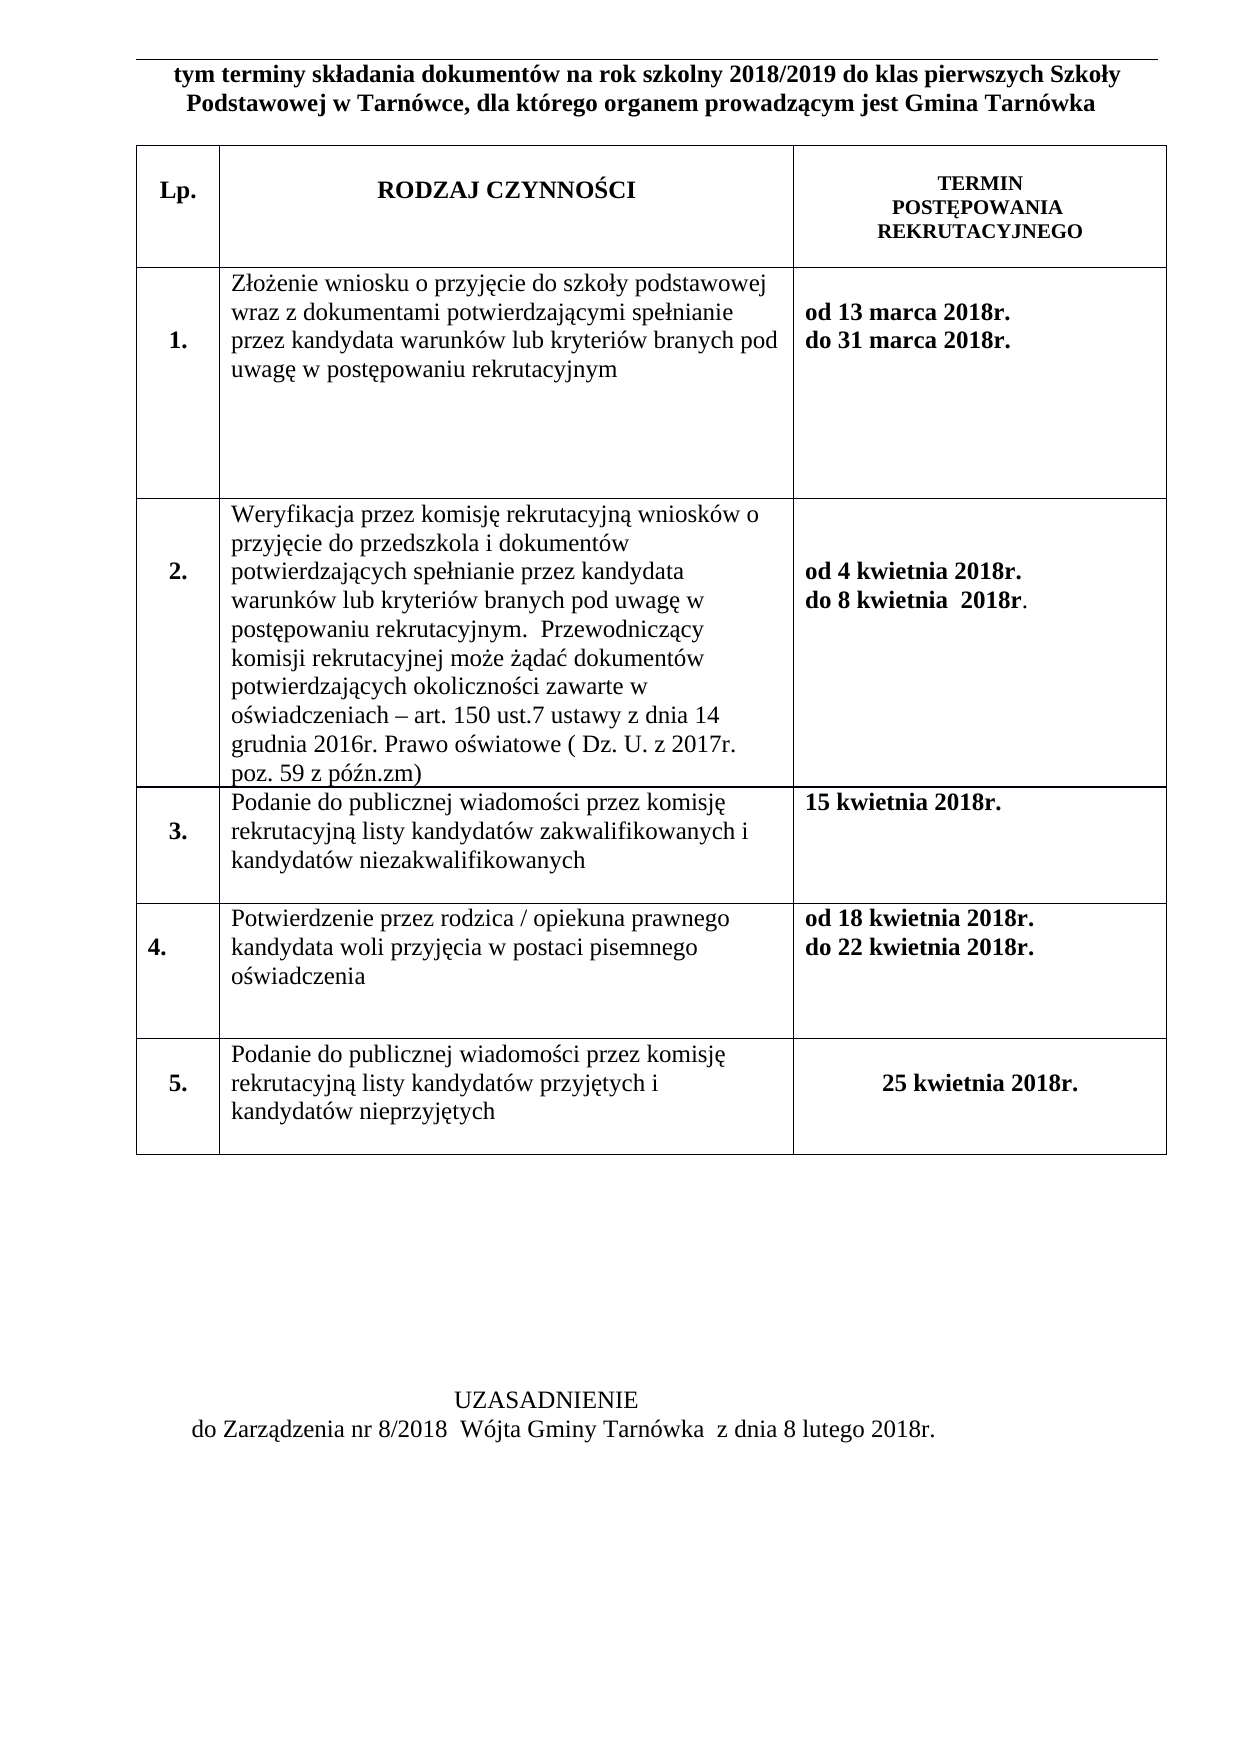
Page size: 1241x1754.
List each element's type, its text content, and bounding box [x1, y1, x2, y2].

table_cell od 13 marca 2018r. do 31 marca 2018r. [794, 268, 1166, 498]
table_cell 5. [137, 1039, 219, 1154]
table_cell Potwierdzenie przez rodzica / opiekuna prawnego kandydata woli przyjęcia w postaci pisemnego oświadczenia [220, 904, 793, 1038]
table_cell Weryfikacja przez komisję rekrutacyjną wniosków o przyjęcie do przedszkola i dokumentów potwierdzających spełnianie przez kandydata warunków lub kryteriów branych pod uwagę w postępowaniu rekrutacyjnym. Przewodniczący komisji rekrutacyjnej może żądać dokumentów potwierdzających okoliczności zawarte w oświadczeniach – art. 150 ust.7 ustawy z dnia 14 grudnia 2016r. Prawo oświatowe ( Dz. U. z 2017r. poz. 59 z późn.zm) [220, 499, 793, 786]
table_cell Złożenie wniosku o przyjęcie do szkoły podstawowej wraz z dokumentami potwierdzającymi spełnianie przez kandydata warunków lub kryteriów branych pod uwagę w postępowaniu rekrutacyjnym [220, 268, 793, 498]
table_cell Lp. [137, 146, 219, 267]
table_header tym terminy składania dokumentów na rok szkolny 2018/2019 do klas pierwszych Szkoły Podstawowej w Tarnówce, dla którego organem prowadzącym jest Gmina Tarnówka [136, 60, 1158, 145]
table_cell 25 kwietnia 2018r. [794, 1039, 1166, 1154]
table_cell Podanie do publicznej wiadomości przez komisję rekrutacyjną listy kandydatów zakwalifikowanych i kandydatów niezakwalifikowanych [220, 788, 793, 902]
text UZASADNIENIE [148, 1385, 1167, 1414]
table_cell 3. [137, 788, 219, 902]
table_cell od 4 kwietnia 2018r. do 8 kwietnia 2018r. [794, 499, 1166, 786]
table_cell od 18 kwietnia 2018r. do 22 kwietnia 2018r. [794, 904, 1166, 1038]
table_cell 4. [137, 904, 219, 1038]
table_cell 1. [137, 268, 219, 498]
table_cell 2. [137, 499, 219, 786]
table_cell 15 kwietnia 2018r. [794, 788, 1166, 902]
table_cell RODZAJ CZYNNOŚCI [220, 146, 793, 267]
table_cell Podanie do publicznej wiadomości przez komisję rekrutacyjną listy kandydatów przyjętych i kandydatów nieprzyjętych [220, 1039, 793, 1154]
table_header [1158, 59, 1166, 145]
table_cell TERMIN POSTĘPOWANIA REKRUTACYJNEGO [794, 146, 1166, 267]
text do Zarządzenia nr 8/2018 Wójta Gminy Tarnówka z dnia 8 lutego 2018r. [148, 1414, 1167, 1442]
